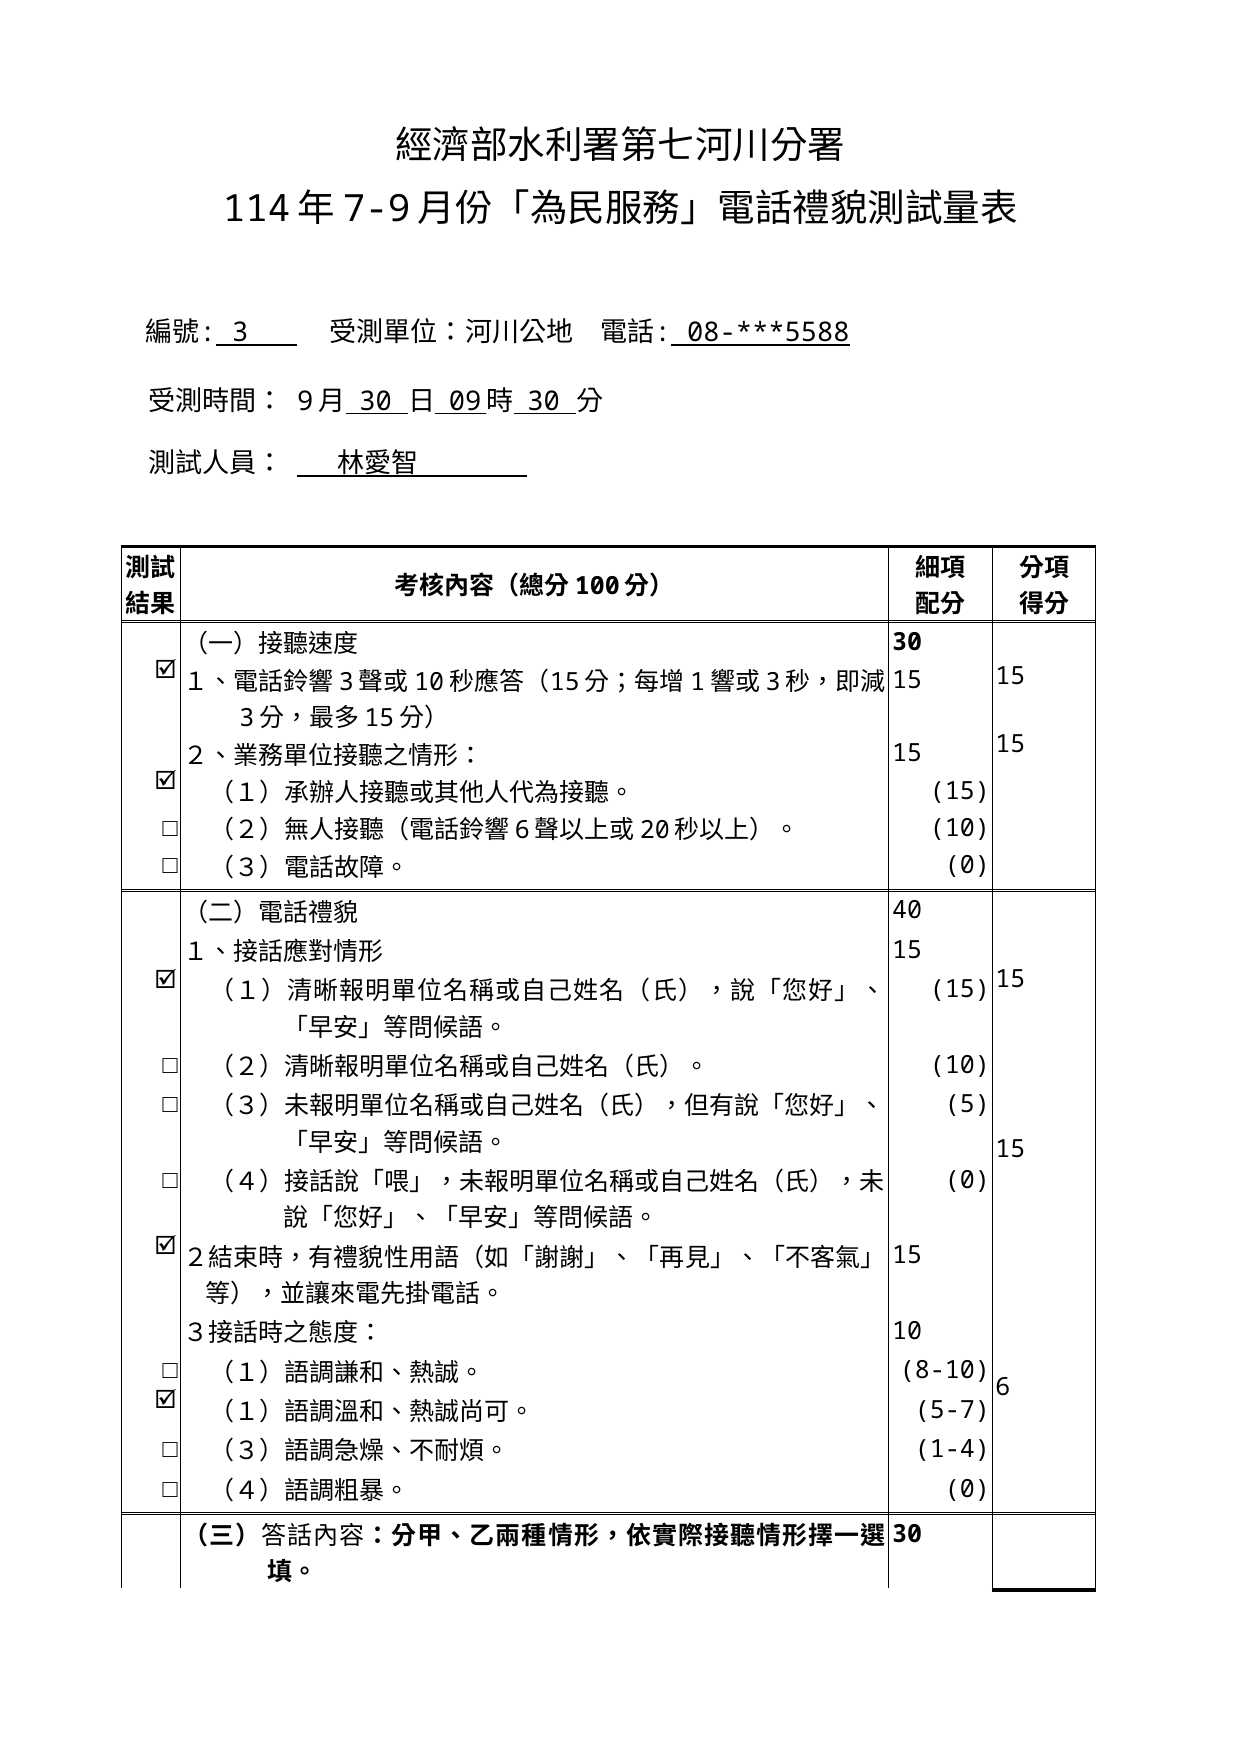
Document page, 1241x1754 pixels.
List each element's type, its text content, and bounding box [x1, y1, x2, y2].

table_cell 15 [889, 734, 992, 771]
table_cell □ [122, 1083, 180, 1158]
table_cell (10) [889, 1043, 992, 1083]
table_cell (10) [889, 809, 992, 846]
table_cell [993, 1515, 1095, 1588]
table_cell □ [122, 1158, 180, 1234]
table_cell １、接話應對情形 [181, 928, 888, 968]
table_cell (1-4) [889, 1428, 992, 1467]
table_cell ２、業務單位接聽之情形： [181, 734, 888, 771]
table_cell （４）接話說「喂」，未報明單位名稱或自己姓名（氏），未說「您好」、「早安」等問候語。 [181, 1158, 888, 1234]
table_cell [122, 623, 180, 661]
table_cell 10 [889, 1310, 992, 1349]
table_cell （１）清晰報明單位名稱或自己姓名（氏），說「您好」、「早安」等問候語。 [181, 968, 888, 1043]
table_cell ３接話時之態度： [181, 1310, 888, 1349]
table_cell □ [122, 846, 180, 889]
text 114年7-9月份「為民服務」電話禮貌測試量表 [118, 163, 1122, 226]
table_header 測試 結果 [122, 548, 180, 620]
table_cell 15 [889, 661, 992, 734]
table_cell （二）電話禮貌 [181, 892, 888, 928]
table_cell [122, 928, 180, 968]
table_cell （１）語調謙和、熱誠。 [181, 1349, 888, 1388]
table_cell □ [122, 1467, 180, 1512]
table_cell １、電話鈴響3聲或10秒應答（15分；每增1響或3秒，即減3分，最多15分） [181, 661, 888, 734]
table_cell  [122, 1234, 180, 1309]
table_cell  [122, 771, 180, 809]
text 測試人員： 林愛智 [118, 419, 1068, 482]
table_cell （三）答話內容：分甲、乙兩種情形，依實際接聽情形擇一選填。 [181, 1515, 888, 1588]
table_cell (0) [889, 1158, 992, 1234]
table_cell (8-10) [889, 1349, 992, 1388]
table_cell 30 [889, 1515, 992, 1588]
table_cell （２）清晰報明單位名稱或自己姓名（氏）。 [181, 1043, 888, 1083]
table_cell 15 [889, 1234, 992, 1309]
table_cell (5-7) [889, 1388, 992, 1428]
table_cell [122, 892, 180, 928]
table_cell □ [122, 1043, 180, 1083]
table_cell (5) [889, 1083, 992, 1158]
table_cell  [122, 968, 180, 1043]
table_cell  [122, 661, 180, 734]
text 經濟部水利署第七河川分署 [118, 101, 1122, 163]
table_cell (15) [889, 771, 992, 809]
table_cell ２結束時，有禮貌性用語（如「謝謝」、「再見」、「不客氣」等），並讓來電先掛電話。 [181, 1234, 888, 1309]
table_cell □ [122, 809, 180, 846]
text 編號: 3 受測單位：河川公地 電話: 08-***5588 [118, 288, 1122, 351]
table_header 分項 得分 [993, 548, 1095, 620]
table_cell □ [122, 1428, 180, 1467]
table_cell □ [122, 1349, 180, 1388]
table_cell (0) [889, 1467, 992, 1512]
text 受測時間： 9月 30 日 09時 30 分 [118, 357, 1068, 419]
table_cell  [122, 1388, 180, 1428]
table_cell 30 [889, 623, 992, 661]
table_header 考核內容（總分100分） [181, 548, 888, 620]
table_cell （１）承辦人接聽或其他人代為接聽。 [181, 771, 888, 809]
table_cell （２）無人接聽（電話鈴響6聲以上或20秒以上）。 [181, 809, 888, 846]
table_cell [122, 1310, 180, 1349]
table_cell （４）語調粗暴。 [181, 1467, 888, 1512]
table_cell （一）接聽速度 [181, 623, 888, 661]
table_cell （３）電話故障。 [181, 846, 888, 889]
table_cell （１）語調溫和、熱誠尚可。 [181, 1388, 888, 1428]
table_cell （３）語調急燥、不耐煩。 [181, 1428, 888, 1467]
table_cell （３）未報明單位名稱或自己姓名（氏），但有說「您好」、「早安」等問候語。 [181, 1083, 888, 1158]
table_cell (15) [889, 968, 992, 1043]
table_cell (0) [889, 846, 992, 889]
table_cell 15 [889, 928, 992, 968]
table_header 細項 配分 [889, 548, 992, 620]
table_cell [122, 734, 180, 771]
table_cell 15 15 [993, 623, 1095, 889]
table_cell [122, 1515, 180, 1588]
table_cell 40 [889, 892, 992, 928]
table_cell 15 15 6 [993, 892, 1095, 1512]
